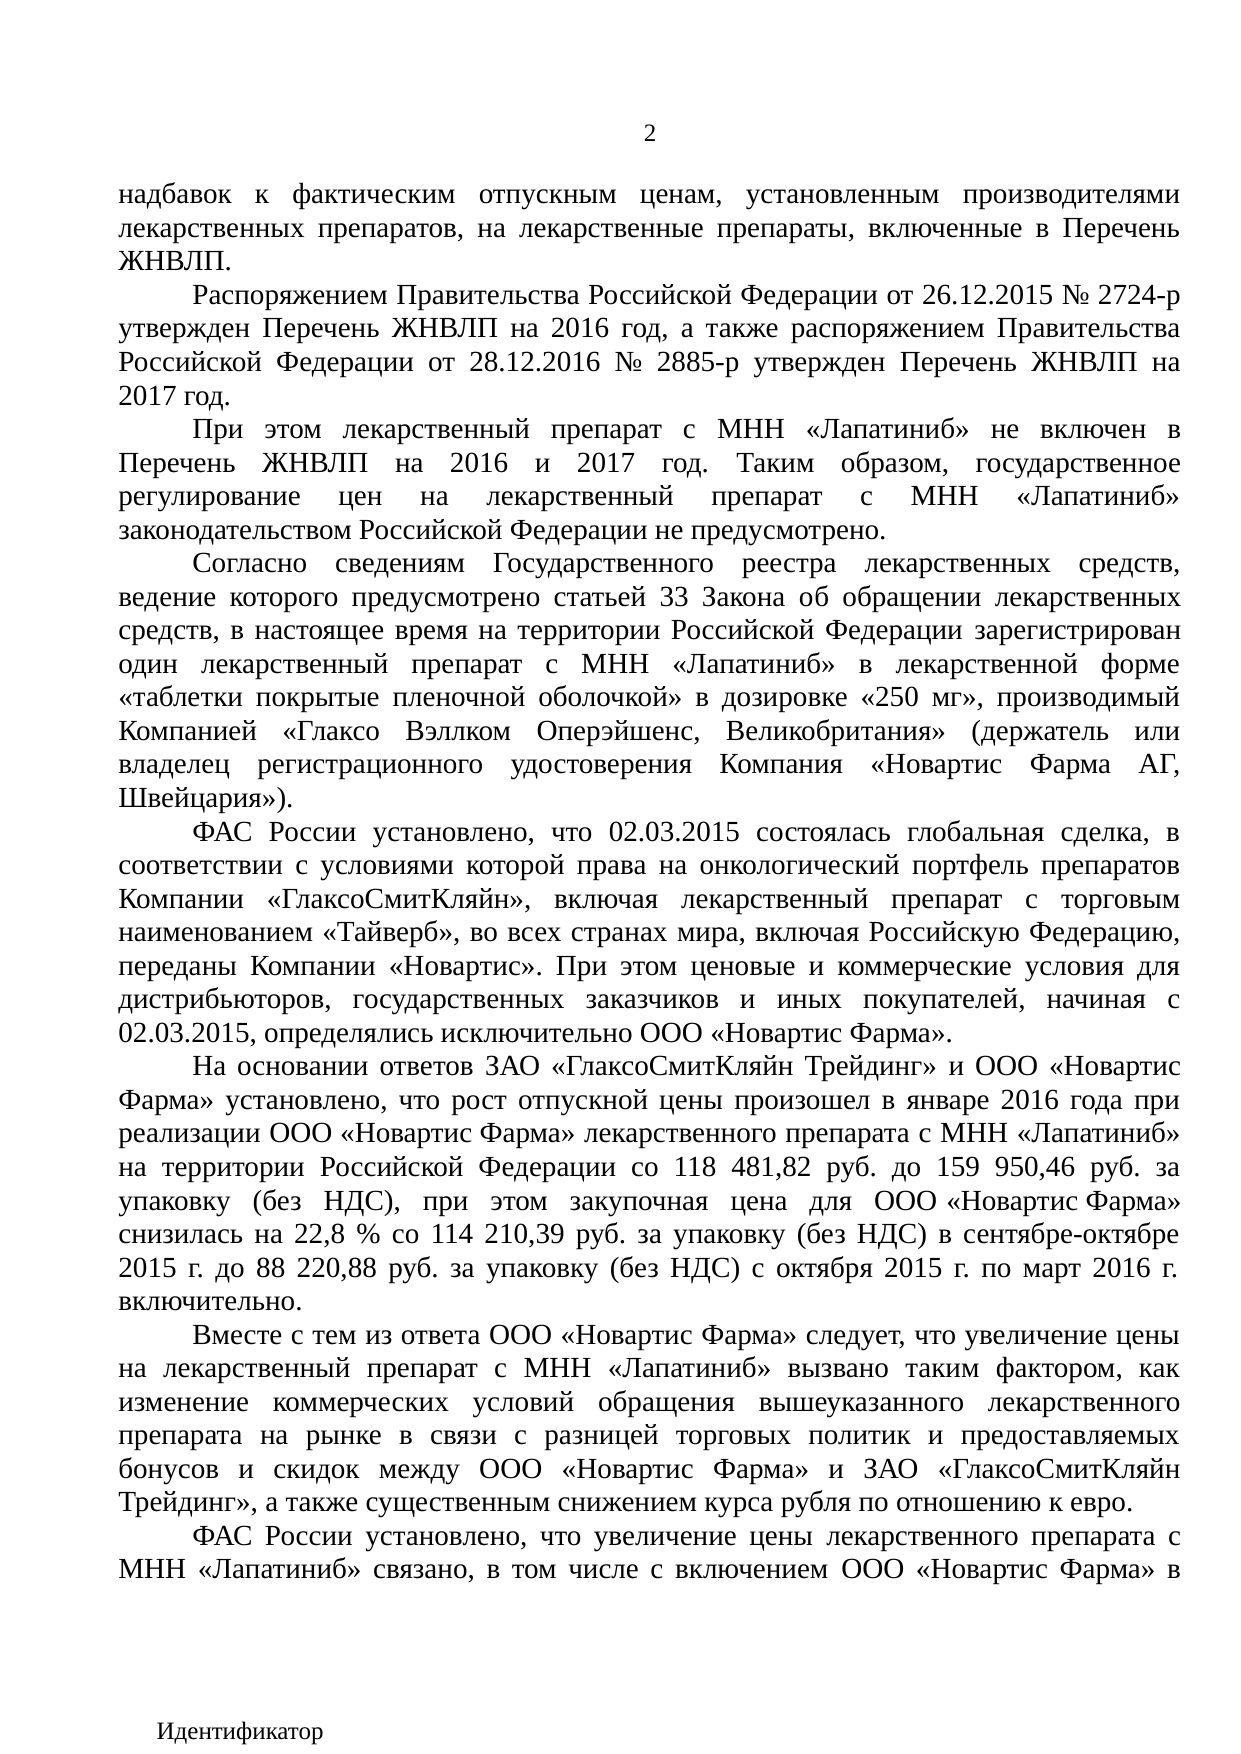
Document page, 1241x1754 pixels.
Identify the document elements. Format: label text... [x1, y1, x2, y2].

text На основании ответов ЗАО «ГлаксоСмитКляйн Трейдинг» и ООО «Новартис Фарма» установлено, что рост отпускной цены произошел в январе 2016 года при реализации ООО «Новартис Фарма» лекарственного препарата с МНН «Лапатиниб» на территории Российской Федерации со 118 481,82 руб. до 159 950,46 руб. за упаковку (без НДС), при этом закупочная цена для ООО «Новартис Фарма» снизилась на 22,8 % со 114 210,39 руб. за упаковку (без НДС) в сентябре-октябре 2015 г. до 88 220,88 руб. за упаковку (без НДС) с октября 2015 г. по март 2016 г. включительно. [118, 1048, 1181, 1317]
text Согласно сведениям Государственного реестра лекарственных средств, ведение которого предусмотрено статьей 33 Закона об обращении лекарственных средств, в настоящее время на территории Российской Федерации зарегистрирован один лекарственный препарат с МНН «Лапатиниб» в лекарственной форме «таблетки покрытые пленочной оболочкой» в дозировке «250 мг», производимый Компанией «Глаксо Вэллком Оперэйшенс, Великобритания» (держатель или владелец регистрационного удостоверения Компания «Новартис Фарма АГ, Швейцария»). [118, 545, 1181, 814]
text ФАС России установлено, что 02.03.2015 состоялась глобальная сделка, в соответствии с условиями которой права на онкологический портфель препаратов Компании «ГлаксоСмитКляйн», включая лекарственный препарат с торговым наименованием «Тайверб», во всех странах мира, включая Российскую Федерацию, переданы Компании «Новартис». При этом ценовые и коммерческие условия для дистрибьюторов, государственных заказчиков и иных покупателей, начиная с 02.03.2015, определялись исключительно ООО «Новартис Фарма». [118, 814, 1181, 1048]
text Вместе с тем из ответа ООО «Новартис Фарма» следует, что увеличение цены на лекарственный препарат с МНН «Лапатиниб» вызвано таким фактором, как изменение коммерческих условий обращения вышеуказанного лекарственного препарата на рынке в связи с разницей торговых политик и предоставляемых бонусов и скидок между ООО «Новартис Фарма» и ЗАО «ГлаксоСмитКляйн Трейдинг», а также существенным снижением курса рубля по отношению к евро. [118, 1317, 1181, 1518]
text ФАС России установлено, что увеличение цены лекарственного препарата с МНН «Лапатиниб» связано, в том числе с включением ООО «Новартис Фарма» в [118, 1518, 1181, 1585]
text При этом лекарственный препарат с МНН «Лапатиниб» не включен в Перечень ЖНВЛП на 2016 и 2017 год. Таким образом, государственное регулирование цен на лекарственный препарат с МНН «Лапатиниб» законодательством Российской Федерации не предусмотрено. [118, 411, 1181, 545]
text Распоряжением Правительства Российской Федерации от 26.12.2015 № 2724-р утвержден Перечень ЖНВЛП на 2016 год, а также распоряжением Правительства Российской Федерации от 28.12.2016 № 2885-р утвержден Перечень ЖНВЛП на 2017 год. [118, 277, 1181, 411]
text надбавок к фактическим отпускным ценам, установленным производителями лекарственных препаратов, на лекарственные препараты, включенные в Перечень ЖНВЛП. [118, 176, 1181, 277]
